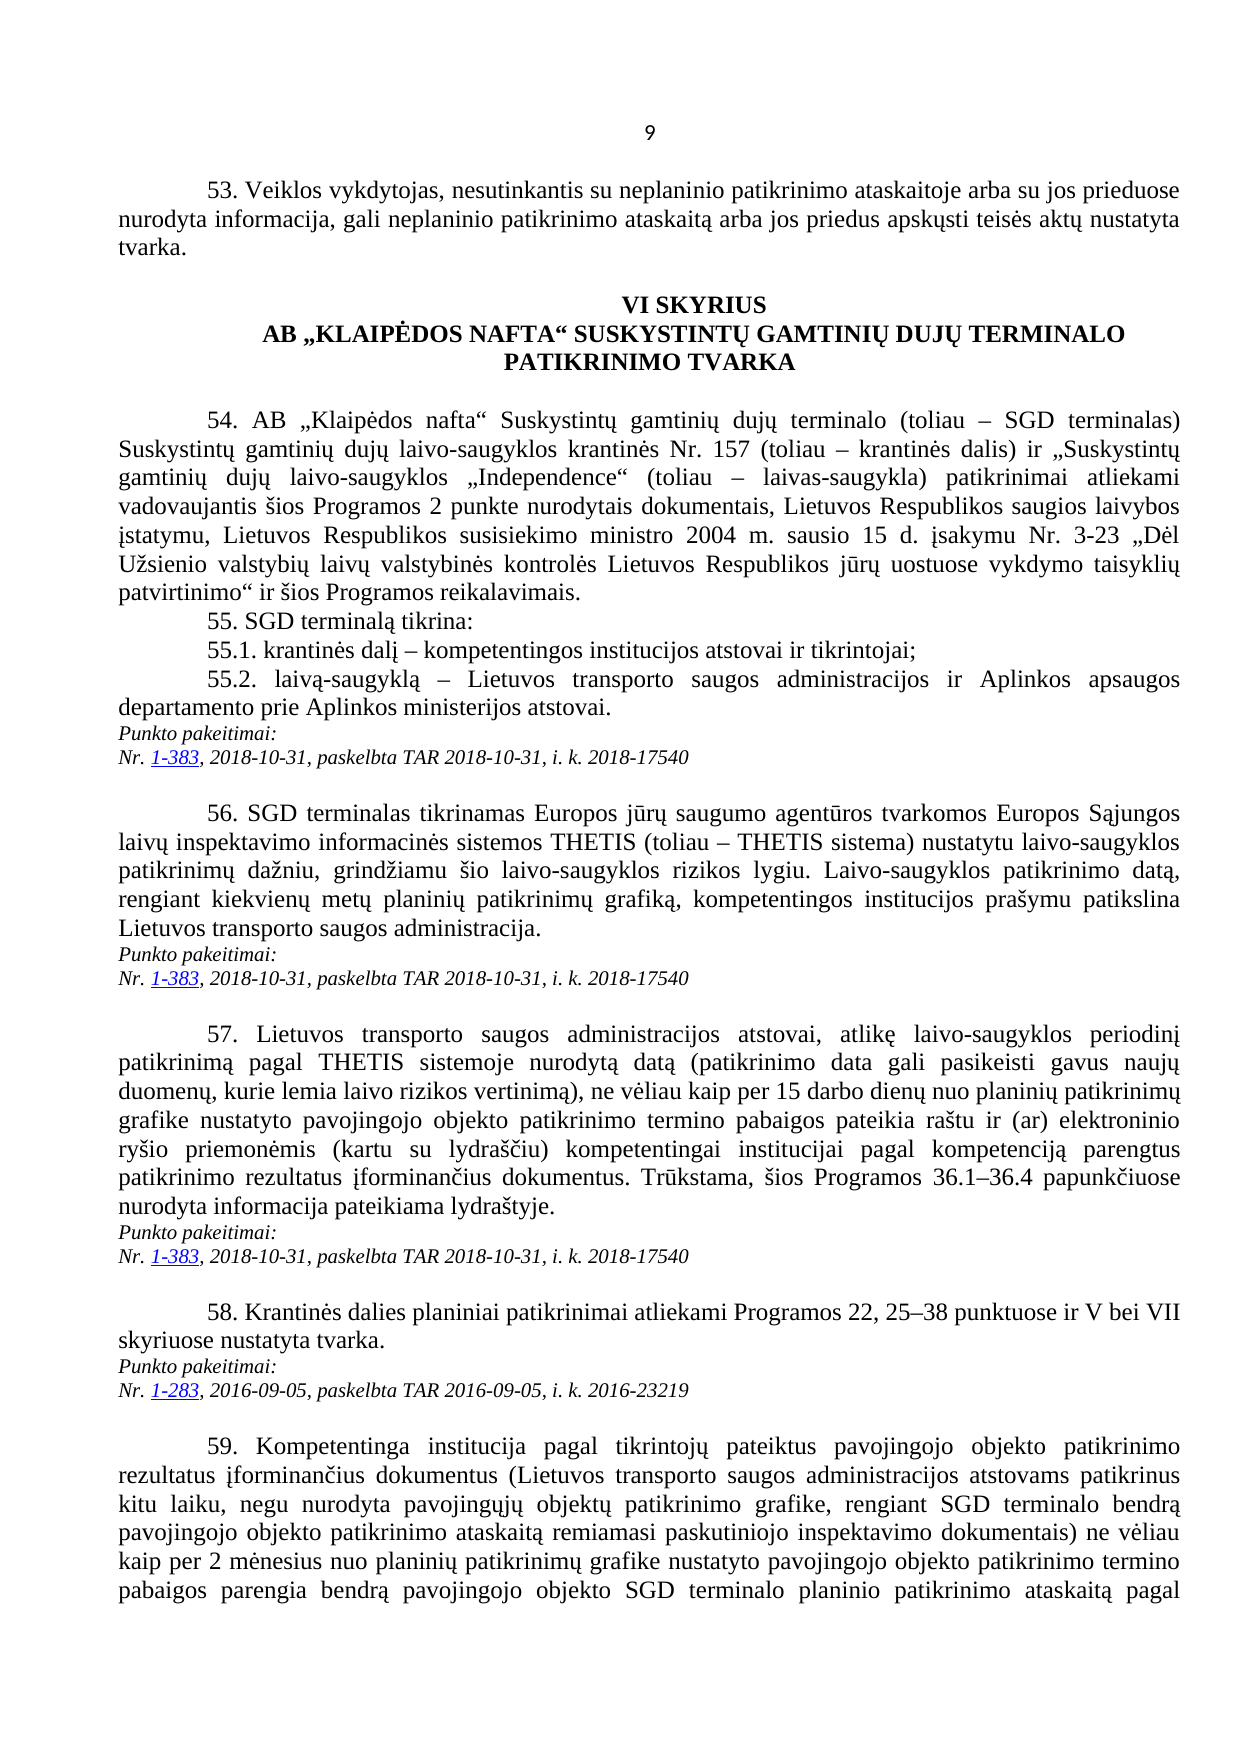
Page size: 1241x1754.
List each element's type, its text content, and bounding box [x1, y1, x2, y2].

text AB „KLAIPĖDOS NAFTA“ SUSKYSTINTŲ GAMTINIŲ DUJŲ TERMINALO PATIKRINIMO TVARKA [118, 319, 1181, 376]
text 55. SGD terminalą tikrina: [118, 606, 1181, 635]
text 59. Kompetentinga institucija pagal tikrintojų pateiktus pavojingojo objekto patikrinimo rezultatus įforminančius dokumentus (Lietuvos transporto saugos administracijos atstovams patikrinus kitu laiku, negu nurodyta pavojingųjų objektų patikrinimo grafike, rengiant SGD terminalo bendrą pavojingojo objekto patikrinimo ataskaitą remiamasi paskutiniojo inspektavimo dokumentais) ne vėliau kaip per 2 mėnesius nuo planinių patikrinimų grafike nustatyto pavojingojo objekto patikrinimo termino pabaigos parengia bendrą pavojingojo objekto SGD terminalo planinio patikrinimo ataskaitą pagal [118, 1431, 1181, 1604]
text Nr. 1-383, 2018-10-31, paskelbta TAR 2018-10-31, i. k. 2018-17540 [118, 966, 1181, 990]
text 55.2. laivą-saugyklą – Lietuvos transporto saugos administracijos ir Aplinkos apsaugos departamento prie Aplinkos ministerijos atstovai. [118, 664, 1181, 721]
text 58. Krantinės dalies planiniai patikrinimai atliekami Programos 22, 25–38 punktuose ir V bei VII skyriuose nustatyta tvarka. [118, 1297, 1181, 1354]
text VI SKYRIUS [118, 290, 1181, 319]
text 57. Lietuvos transporto saugos administracijos atstovai, atlikę laivo-saugyklos periodinį patikrinimą pagal THETIS sistemoje nurodytą datą (patikrinimo data gali pasikeisti gavus naujų duomenų, kurie lemia laivo rizikos vertinimą), ne vėliau kaip per 15 darbo dienų nuo planinių patikrinimų grafike nustatyto pavojingojo objekto patikrinimo termino pabaigos pateikia raštu ir (ar) elektroninio ryšio priemonėmis (kartu su lydraščiu) kompetentingai institucijai pagal kompetenciją parengtus patikrinimo rezultatus įforminančius dokumentus. Trūkstama, šios Programos 36.1–36.4 papunkčiuose nurodyta informacija pateikiama lydraštyje. [118, 1019, 1181, 1220]
text Nr. 1-383, 2018-10-31, paskelbta TAR 2018-10-31, i. k. 2018-17540 [118, 745, 1181, 769]
text 54. AB „Klaipėdos nafta“ Suskystintų gamtinių dujų terminalo (toliau – SGD terminalas) Suskystintų gamtinių dujų laivo-saugyklos krantinės Nr. 157 (toliau – krantinės dalis) ir „Suskystintų gamtinių dujų laivo-saugyklos „Independence“ (toliau – laivas-saugykla) patikrinimai atliekami vadovaujantis šios Programos 2 punkte nurodytais dokumentais, Lietuvos Respublikos saugios laivybos įstatymu, Lietuvos Respublikos susisiekimo ministro 2004 m. sausio 15 d. įsakymu Nr. 3-23 „Dėl Užsienio valstybių laivų valstybinės kontrolės Lietuvos Respublikos jūrų uostuose vykdymo taisyklių patvirtinimo“ ir šios Programos reikalavimais. [118, 405, 1181, 606]
text 56. SGD terminalas tikrinamas Europos jūrų saugumo agentūros tvarkomos Europos Sąjungos laivų inspektavimo informacinės sistemos THETIS (toliau – THETIS sistema) nustatytu laivo-saugyklos patikrinimų dažniu, grindžiamu šio laivo-saugyklos rizikos lygiu. Laivo-saugyklos patikrinimo datą, rengiant kiekvienų metų planinių patikrinimų grafiką, kompetentingos institucijos prašymu patikslina Lietuvos transporto saugos administracija. [118, 798, 1181, 942]
text 53. Veiklos vykdytojas, nesutinkantis su neplaninio patikrinimo ataskaitoje arba su jos prieduose nurodyta informacija, gali neplaninio patikrinimo ataskaitą arba jos priedus apskųsti teisės aktų nustatyta tvarka. [118, 175, 1181, 261]
text Nr. 1-383, 2018-10-31, paskelbta TAR 2018-10-31, i. k. 2018-17540 [118, 1244, 1181, 1268]
text Punkto pakeitimai: [118, 1220, 1181, 1244]
text Punkto pakeitimai: [118, 942, 1181, 966]
text Punkto pakeitimai: [118, 721, 1181, 745]
text Nr. 1-283, 2016-09-05, paskelbta TAR 2016-09-05, i. k. 2016-23219 [118, 1378, 1181, 1402]
text 55.1. krantinės dalį – kompetentingos institucijos atstovai ir tikrintojai; [118, 635, 1181, 664]
text Punkto pakeitimai: [118, 1354, 1181, 1378]
